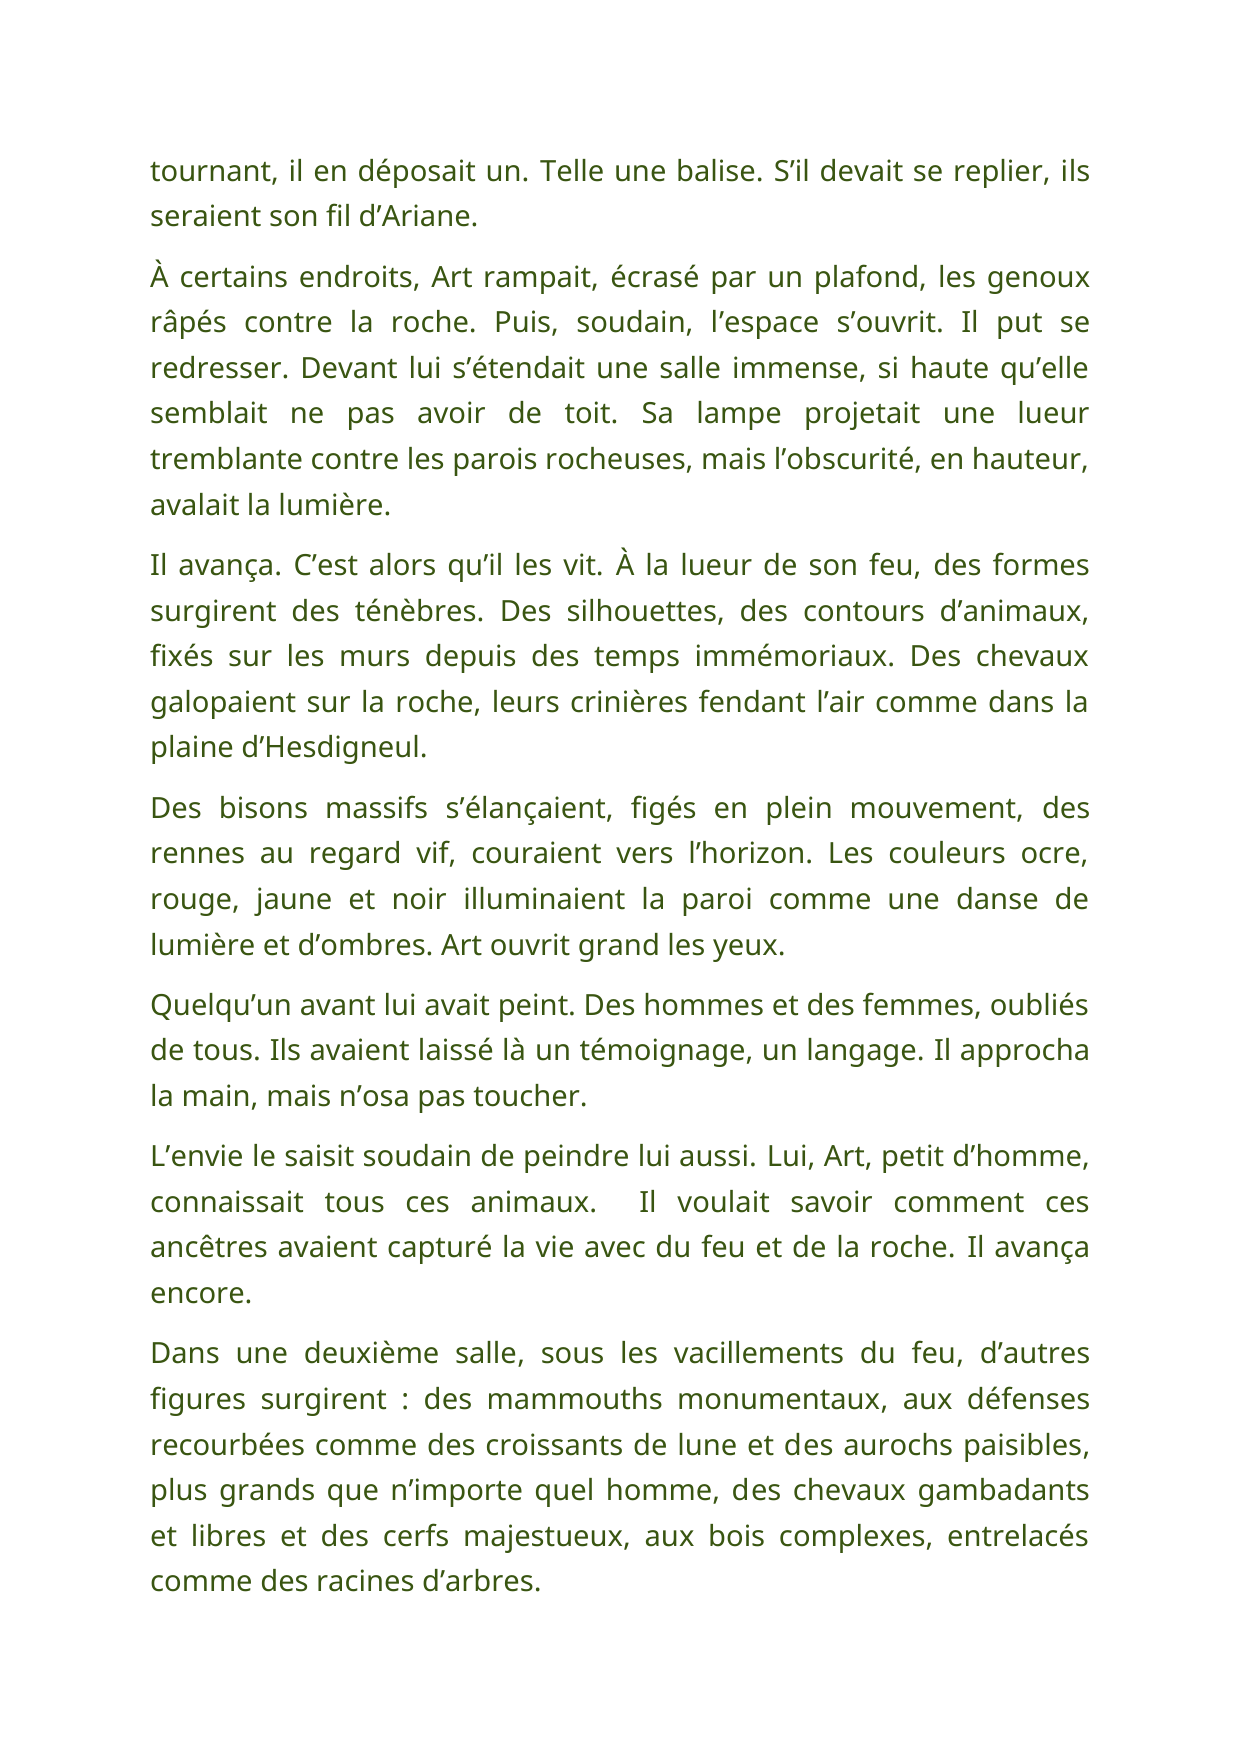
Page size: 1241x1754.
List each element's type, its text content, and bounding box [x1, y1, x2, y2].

text tournant, il en déposait un. Telle une balise. S’il devait se replier, ils seraient son fil d’Ariane. [150, 150, 1090, 235]
text Il avança. C’est alors qu’il les vit. À la lueur de son feu, des formes surgirent des ténèbres. Des silhouettes, des contours d’animaux, fixés sur les murs depuis des temps immémoriaux. Des chevaux galopaient sur la roche, leurs crinières fendant l’air comme dans la plaine d’Hesdigneul. [150, 544, 1090, 766]
text Dans une deuxième salle, sous les vacillements du feu, d’autres figures surgirent : des mammouths monumentaux, aux défenses recourbées comme des croissants de lune et des aurochs paisibles, plus grands que n’importe quel homme, des chevaux gambadants et libres et des cerfs majestueux, aux bois complexes, entrelacés comme des racines d’arbres. [150, 1332, 1090, 1600]
text Quelqu’un avant lui avait peint. Des hommes et des femmes, oubliés de tous. Ils avaient laissé là un témoignage, un langage. Il approcha la main, mais n’osa pas toucher. [150, 984, 1090, 1115]
text À certains endroits, Art rampait, écrasé par un plafond, les genoux râpés contre la roche. Puis, soudain, l’espace s’ouvrit. Il put se redresser. Devant lui s’étendait une salle immense, si haute qu’elle semblait ne pas avoir de toit. Sa lampe projetait une lueur tremblante contre les parois rocheuses, mais l’obscurité, en hauteur, avalait la lumière. [150, 256, 1090, 524]
text L’envie le saisit soudain de peindre lui aussi. Lui, Art, petit d’homme, connaissait tous ces animaux. Il voulait savoir comment ces ancêtres avaient capturé la vie avec du feu et de la roche. Il avança encore. [150, 1135, 1090, 1312]
text Des bisons massifs s’élançaient, figés en plein mouvement, des rennes au regard vif, couraient vers l’horizon. Les couleurs ocre, rouge, jaune et noir illuminaient la paroi comme une danse de lumière et d’ombres. Art ouvrit grand les yeux. [150, 787, 1090, 963]
